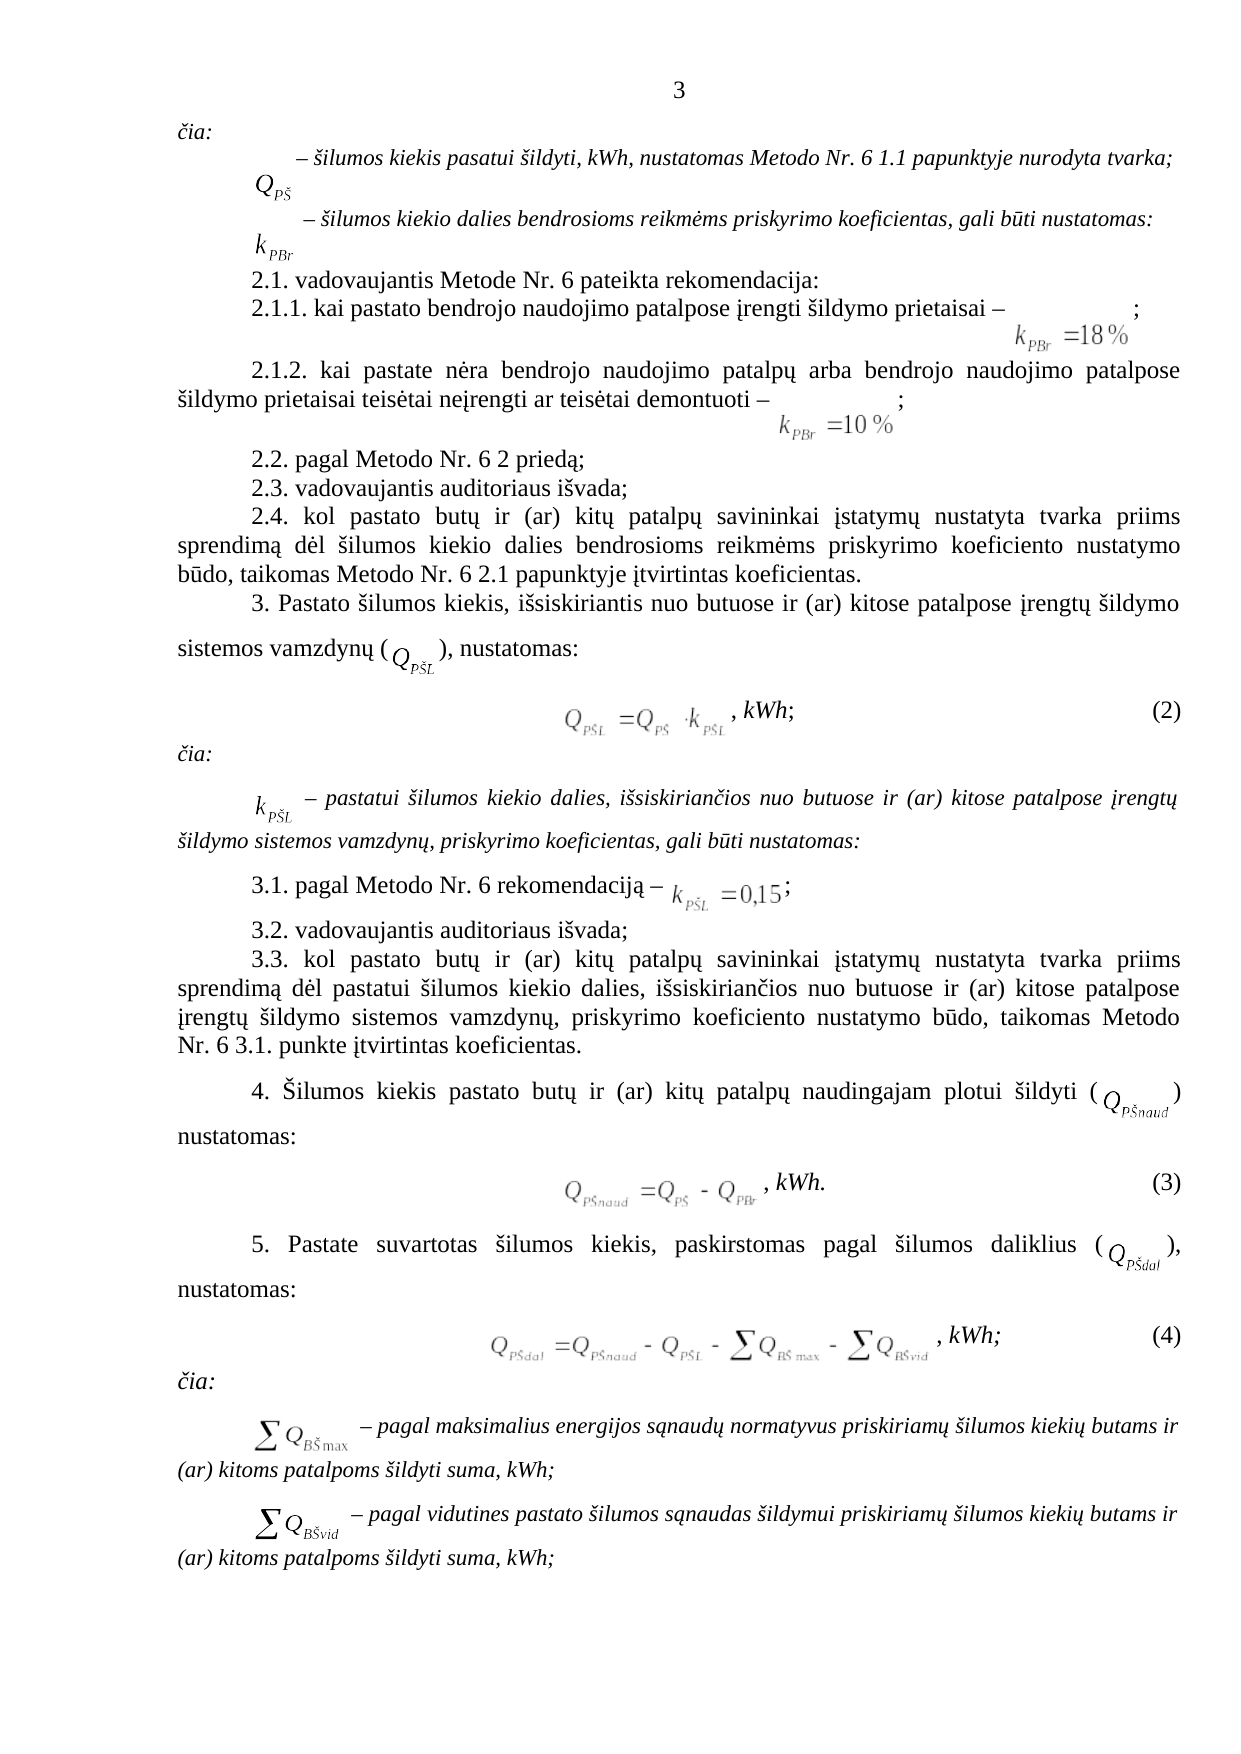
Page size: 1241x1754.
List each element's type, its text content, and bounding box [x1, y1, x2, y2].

text 4. Šilumos kiekis pastato butų ir (ar) kitų patalpų naudingajam plotui šildyti () nustatomas: [177, 1059, 1181, 1150]
text 3. Pastato šilumos kiekis, išsiskiriantis nuo butuose ir (ar) kitose patalpose įrengtų šildymo sistemos vamzdynų (), nustatomas: [177, 588, 1181, 678]
text , kWh; (4) [177, 1303, 1181, 1366]
text 2.3. vadovaujantis auditoriaus išvada; [177, 473, 1181, 501]
text čia: [177, 1366, 1181, 1395]
text 2.4. kol pastato butų ir (ar) kitų patalpų savininkai įstatymų nustatyta tvarka priims sprendimą dėl šilumos kiekio dalies bendrosioms reikmėms priskyrimo koeficiento nustatymo būdo, taikomas Metodo Nr. 6 2.1 papunktyje įtvirtintas koeficientas. [177, 501, 1181, 588]
text 3.3. kol pastato butų ir (ar) kitų patalpų savininkai įstatymų nustatyta tvarka priims sprendimą dėl pastatui šilumos kiekio dalies, išsiskiriančios nuo butuose ir (ar) kitose patalpose įrengtų šildymo sistemos vamzdynų, priskyrimo koeficiento nustatymo būdo, taikomas Metodo Nr. 6 3.1. punkte įtvirtintas koeficientas. [177, 944, 1181, 1059]
text 2.2. pagal Metodo Nr. 6 2 priedą; [177, 444, 1181, 473]
text , kWh. (3) [177, 1150, 1181, 1212]
text čia: [177, 741, 1181, 767]
text 2.1. vadovaujantis Metode Nr. 6 pateikta rekomendacija: [177, 265, 1181, 293]
text 2.1.1. kai pastato bendrojo naudojimo patalpose įrengti šildymo prietaisai – ; [177, 293, 1181, 356]
text 5. Pastate suvartotas šilumos kiekis, paskirstomas pagal šilumos daliklius (), nustatomas: [177, 1212, 1181, 1303]
text 2.1.2. kai pastate nėra bendrojo naudojimo patalpų arba bendrojo naudojimo patalpose šildymo prietaisai teisėtai neįrengti ar teisėtai demontuoti – ; [177, 356, 1181, 444]
text 3.1. pagal Metodo Nr. 6 rekomendaciją – ; [177, 853, 1181, 915]
text – pagal vidutines pastato šilumos sąnaudas šildymui priskiriamų šilumos kiekių butams ir (ar) kitoms patalpoms šildyti suma, kWh; [177, 1483, 1181, 1571]
text 3.2. vadovaujantis auditoriaus išvada; [177, 915, 1181, 944]
text čia: [177, 118, 1181, 144]
text – šilumos kiekio dalies bendrosioms reikmėms priskyrimo koeficientas, gali būti nustatomas: [177, 204, 1181, 265]
text – pastatui šilumos kiekio dalies, išsiskiriančios nuo butuose ir (ar) kitose patalpose įrengtų šildymo sistemos vamzdynų, priskyrimo koeficientas, gali būti nustatomas: [177, 767, 1181, 853]
text – pagal maksimalius energijos sąnaudų normatyvus priskiriamų šilumos kiekių butams ir (ar) kitoms patalpoms šildyti suma, kWh; [177, 1395, 1181, 1483]
text – šilumos kiekis pasatui šildyti, kWh, nustatomas Metodo Nr. 6 1.1 papunktyje nurodyta tvarka; [177, 144, 1181, 204]
text , kWh; (2) [177, 678, 1181, 741]
